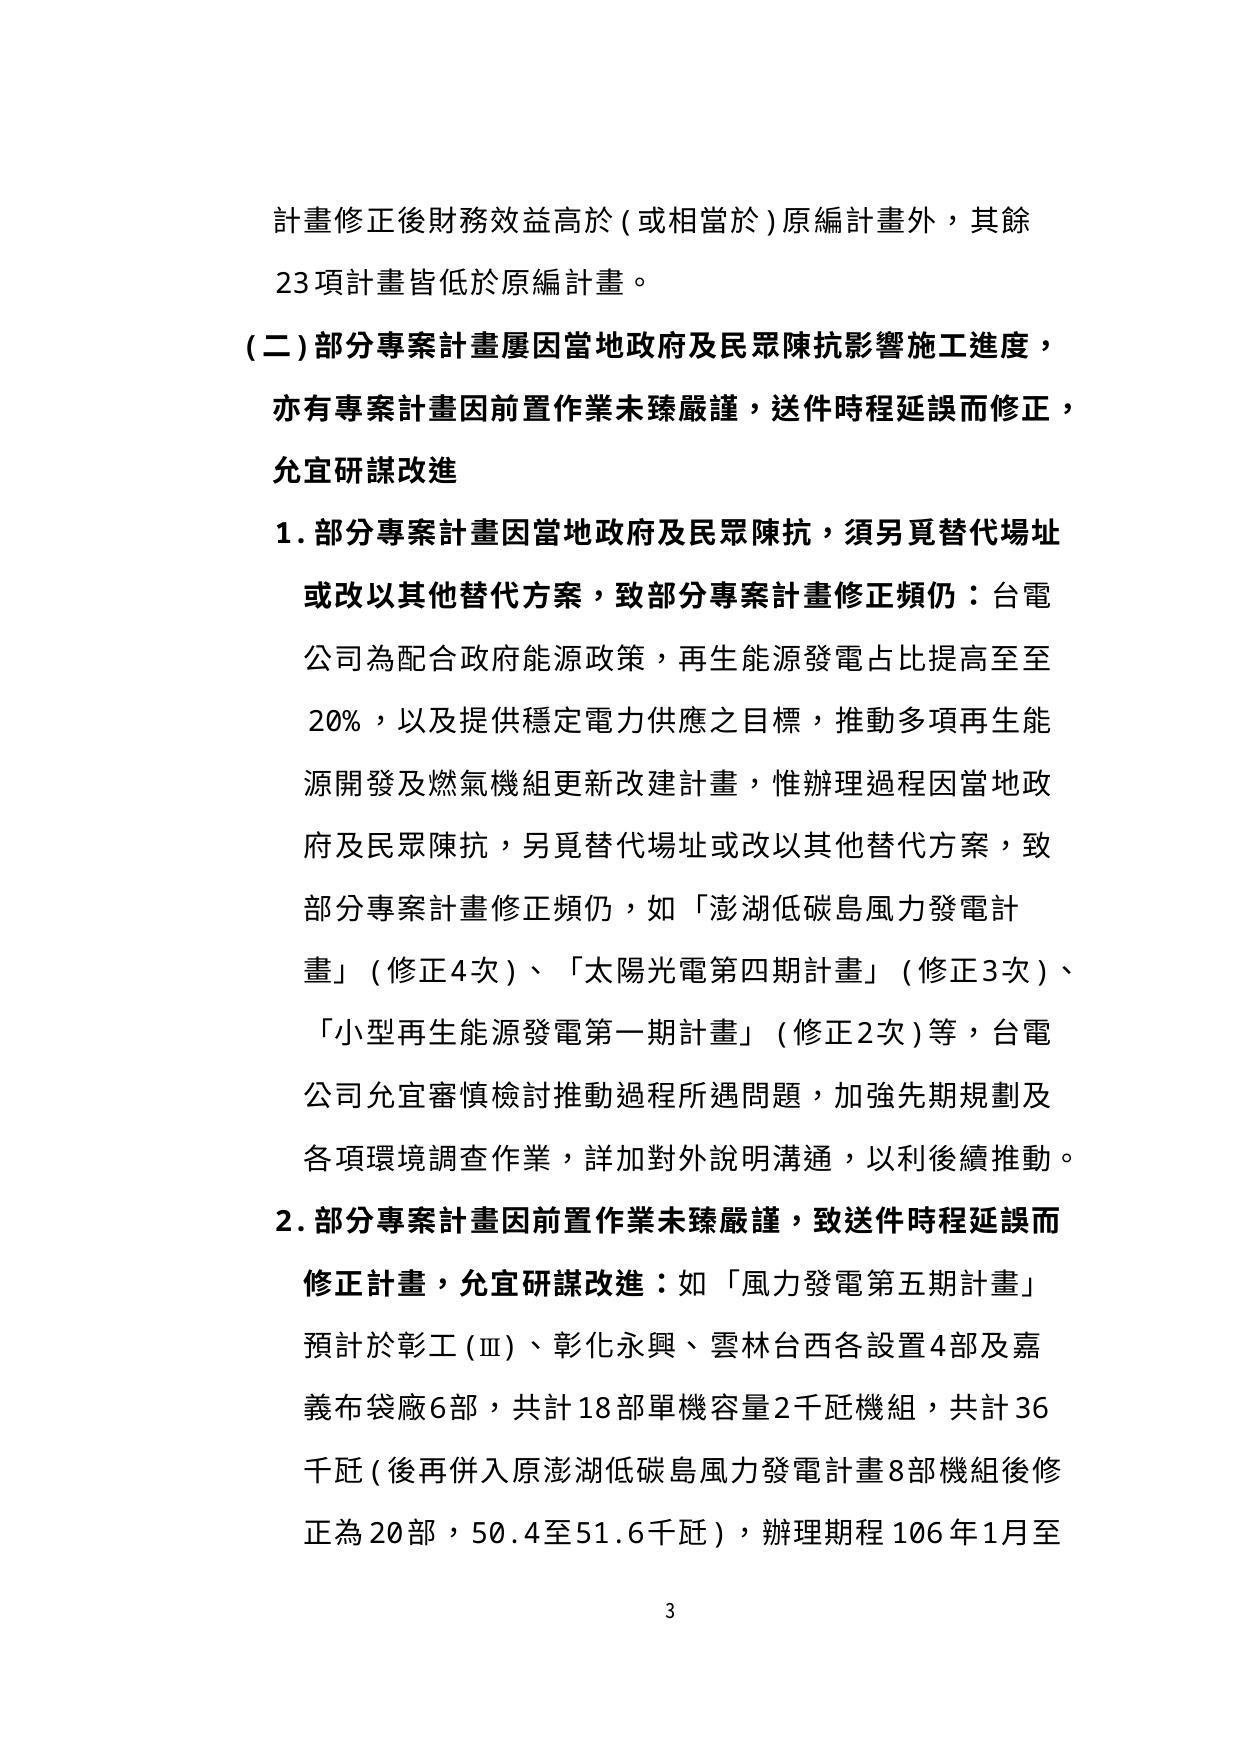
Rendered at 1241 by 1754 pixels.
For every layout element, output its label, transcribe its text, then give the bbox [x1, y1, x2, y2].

text (二)部分專案計畫屢因當地政府及民眾陳抗影響施工進度，亦有專案計畫因前置作業未臻嚴謹，送件時程延誤而修正，允宜研謀改進 [236, 302, 1063, 490]
text 計畫修正後財務效益高於(或相當於)原編計畫外，其餘23項計畫皆低於原編計畫。 [266, 177, 1063, 302]
text 1.部分專案計畫因當地政府及民眾陳抗，須另覓替代場址或改以其他替代方案，致部分專案計畫修正頻仍：台電公司為配合政府能源政策，再生能源發電占比提高至至20%，以及提供穩定電力供應之目標，推動多項再生能源開發及燃氣機組更新改建計畫，惟辦理過程因當地政府及民眾陳抗，另覓替代場址或改以其他替代方案，致部分專案計畫修正頻仍，如「澎湖低碳島風力發電計畫」(修正4次)、「太陽光電第四期計畫」(修正3次)、「小型再生能源發電第一期計畫」(修正2次)等，台電公司允宜審慎檢討推動過程所遇問題，加強先期規劃及各項環境調查作業，詳加對外說明溝通，以利後續推動。 [266, 490, 1063, 1177]
text 2.部分專案計畫因前置作業未臻嚴謹，致送件時程延誤而修正計畫，允宜研謀改進：如「風力發電第五期計畫」預計於彰工(Ⅲ)、彰化永興、雲林台西各設置4部及嘉義布袋廠6部，共計18部單機容量2千瓩機組，共計36千瓩(後再併入原澎湖低碳島風力發電計畫8部機組後修正為20部，50.4至51.6千瓩)，辦理期程106年1月至109年12月，總經費25.27億元。本計畫因彰工(Ⅳ)、台中港(Ⅱ)、雲林台西等因風機設置場場審查時間較長，且台電公司遲未能取得雲林台西案場之施工許可，於111年4月辦理計畫展延，投資總額不變，完工日期展延至113年6月，顯示本計畫前置作業未臻嚴謹，允宜研謀改進。 [266, 1177, 1063, 1552]
